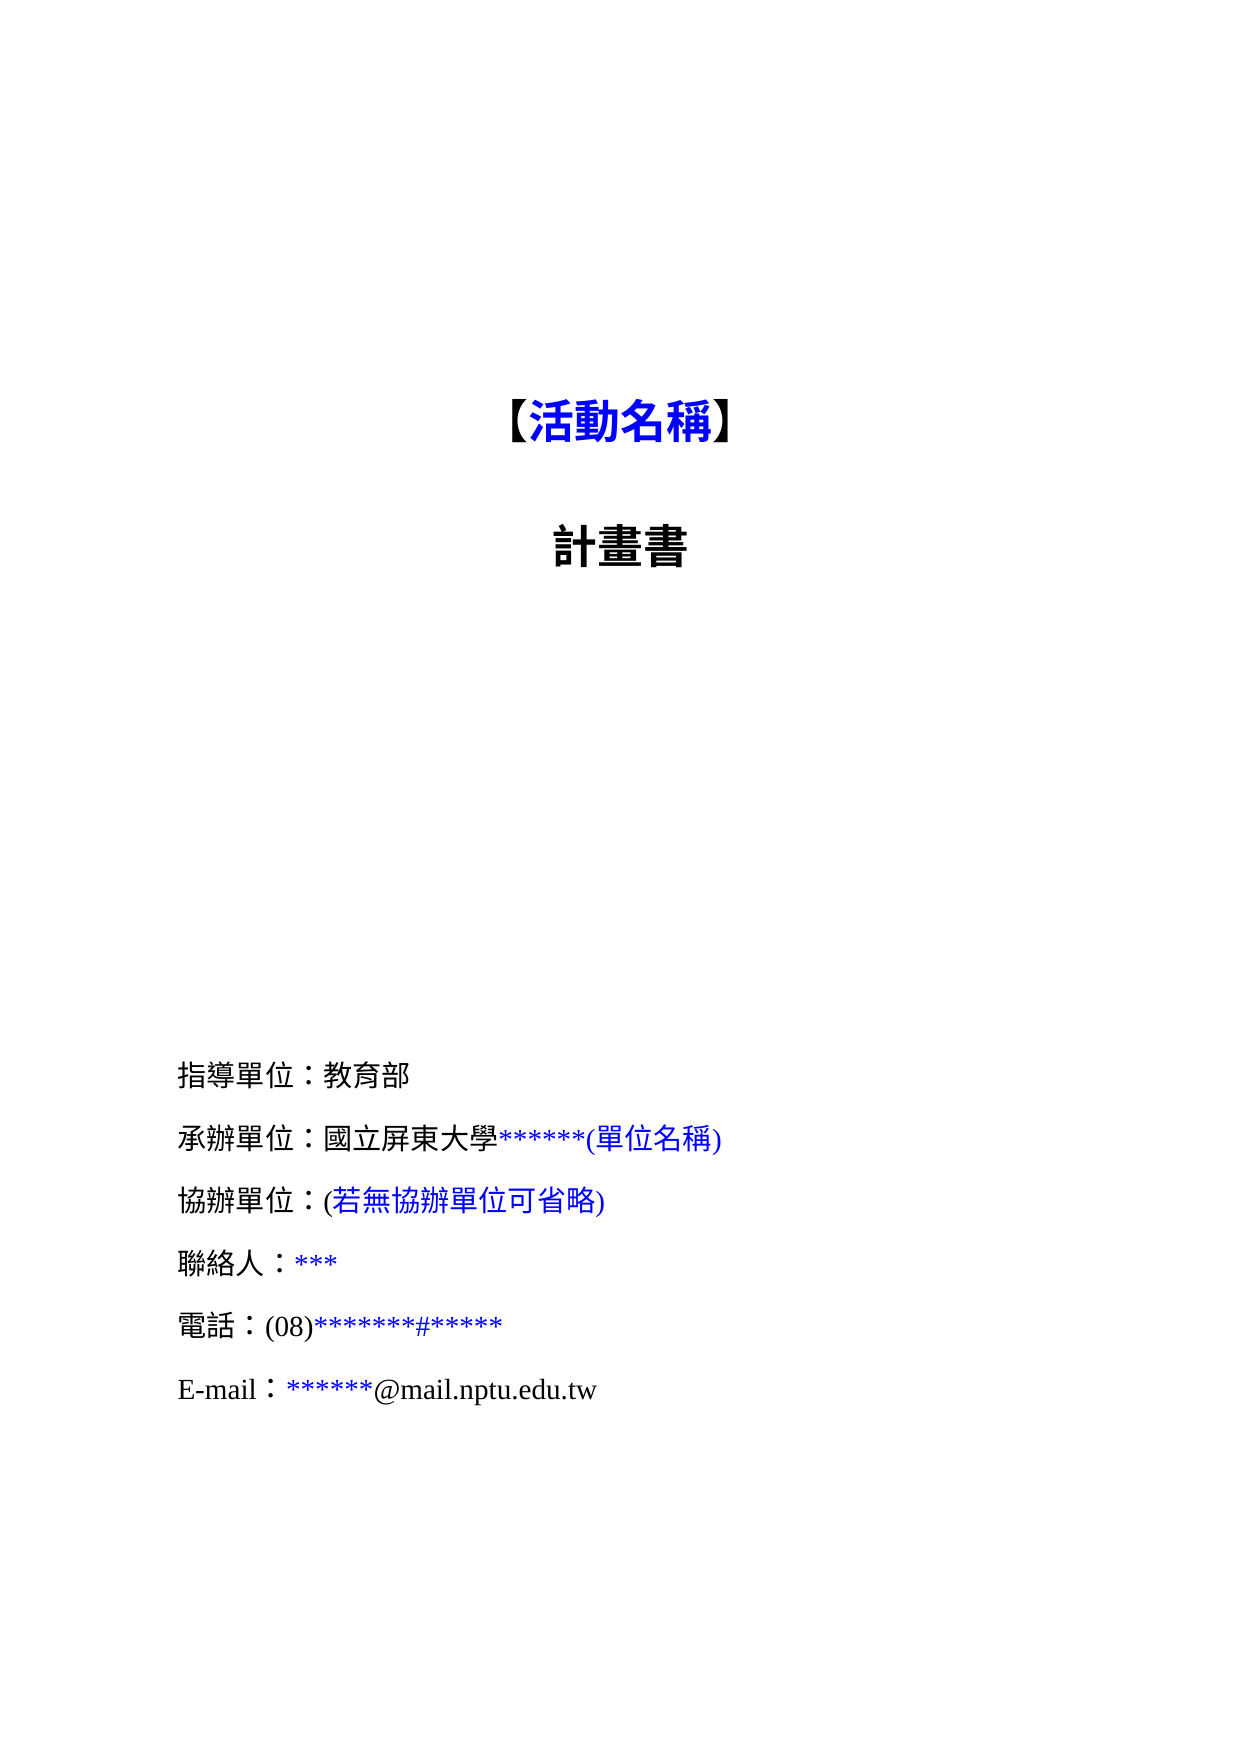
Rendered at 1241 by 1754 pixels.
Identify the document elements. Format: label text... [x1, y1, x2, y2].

text 電話：(08)*******#***** [177, 1282, 1063, 1345]
text 【活動名稱】 [177, 346, 1063, 471]
text 聯絡人：*** [177, 1220, 1063, 1282]
text E-mail：******@mail.nptu.edu.tw [177, 1345, 1063, 1407]
text 指導單位：教育部 [177, 1032, 1063, 1095]
text 計畫書 [177, 471, 1063, 596]
text 承辦單位：國立屏東大學******(單位名稱) [177, 1095, 1063, 1157]
text 協辦單位：(若無協辦單位可省略) [177, 1157, 1063, 1220]
